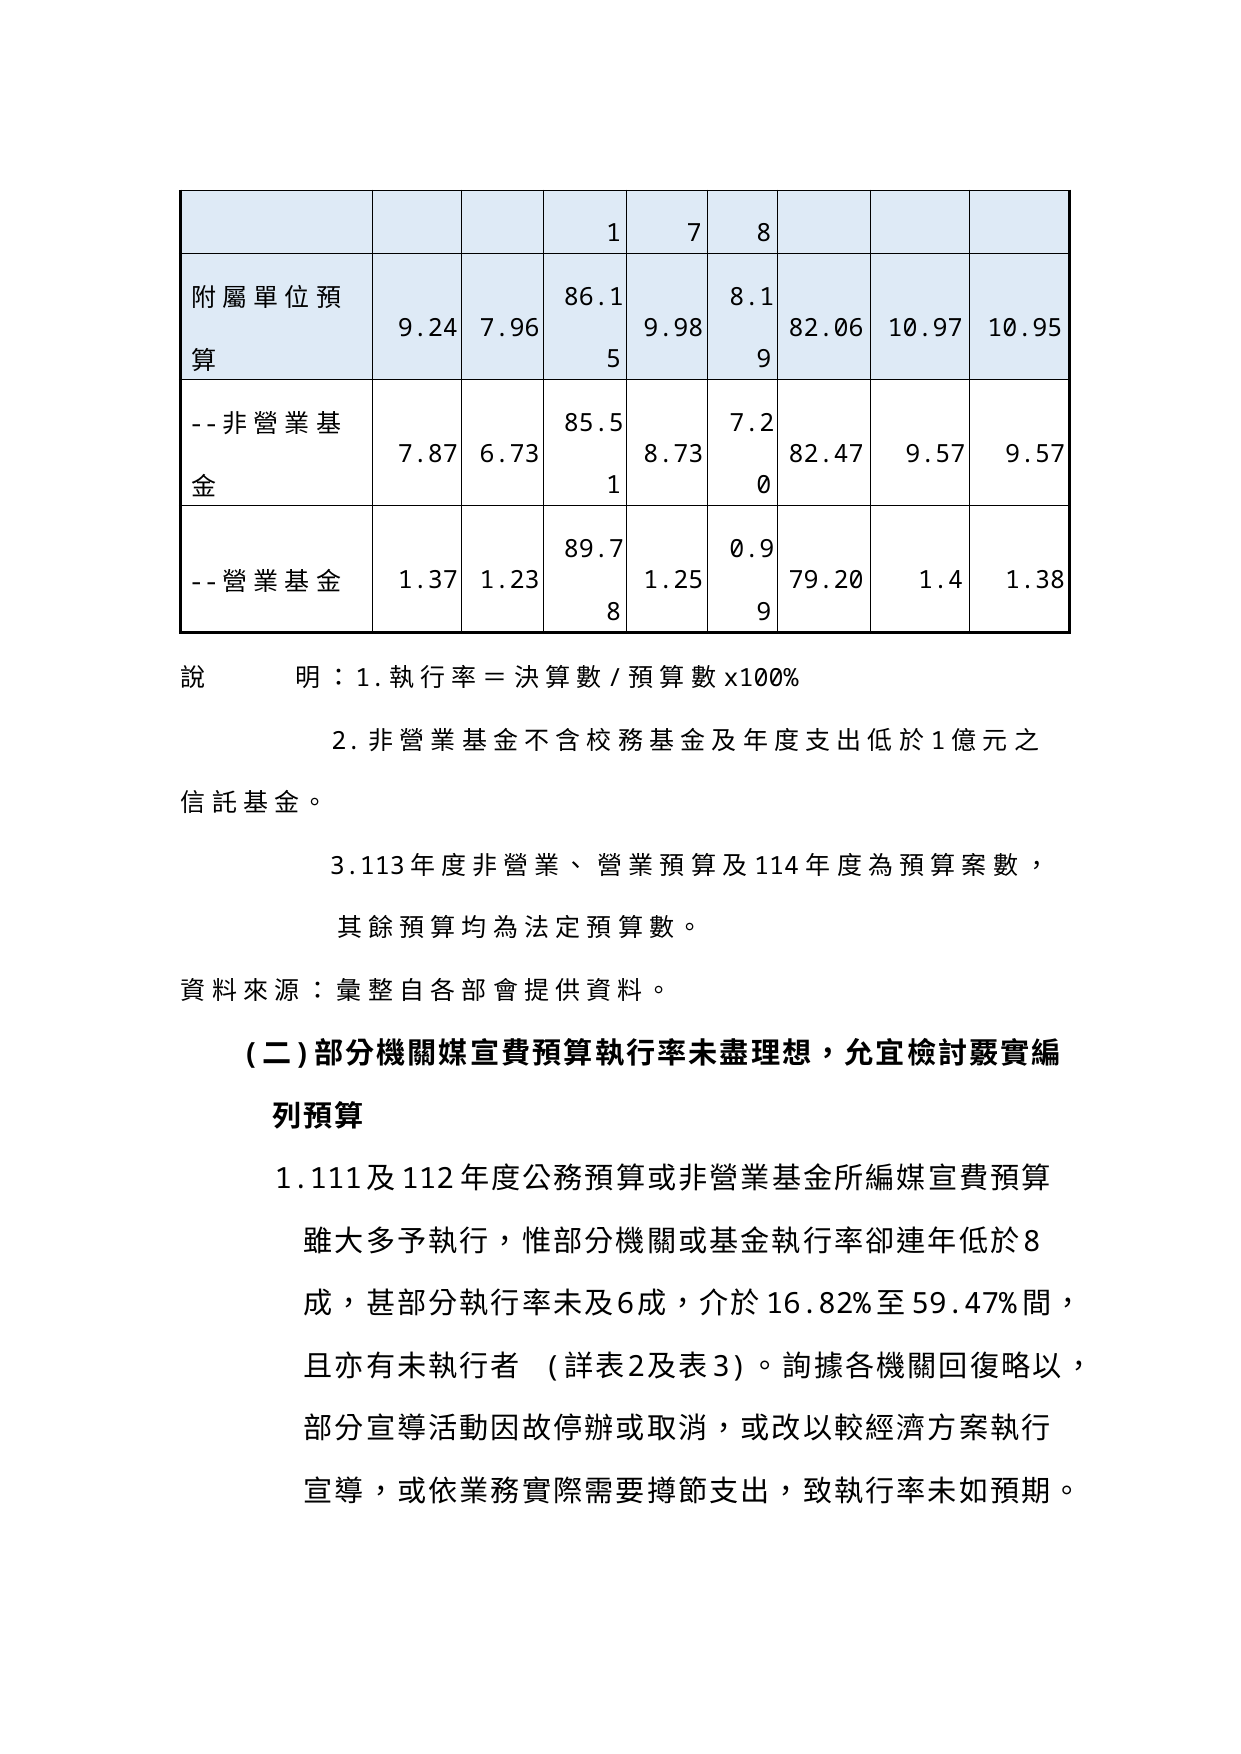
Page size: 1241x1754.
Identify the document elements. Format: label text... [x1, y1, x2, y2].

table_cell 79.20 [778, 506, 870, 631]
table_cell 1.38 [970, 506, 1068, 631]
table_cell 1.25 [627, 506, 707, 631]
table_cell 89.78 [544, 506, 626, 631]
table_cell [778, 191, 870, 253]
table_cell 9.57 [970, 380, 1068, 505]
table_cell 附屬單位預算 [182, 254, 372, 379]
table_cell 10.97 [871, 254, 969, 379]
table_cell 10.95 [970, 254, 1068, 379]
table_cell 8.19 [708, 254, 777, 379]
text 2.非營業基金不含校務基金及年度支出低於1億元之信託基金。 [177, 697, 1063, 822]
text 資料來源：彙整自各部會提供資料。 [177, 947, 1063, 1009]
table_cell 0.99 [708, 506, 777, 631]
table_cell 82.47 [778, 380, 870, 505]
table_cell 9.24 [373, 254, 461, 379]
table_cell 1.4 [871, 506, 969, 631]
table_cell 1.37 [373, 506, 461, 631]
table_cell 7.87 [373, 380, 461, 505]
text 3.113年度非營業、營業預算及114年度為預算案數，其餘預算均為法定預算數。 [177, 822, 1063, 947]
table_cell 7 [627, 191, 707, 253]
table_cell 9.98 [627, 254, 707, 379]
table_cell 9.57 [871, 380, 969, 505]
text (二)部分機關媒宣費預算執行率未盡理想，允宜檢討覈實編列預算 [236, 1009, 1063, 1134]
text 說 明：1.執行率＝決算數/預算數x100% [177, 634, 1063, 697]
table_cell 8.73 [627, 380, 707, 505]
table_cell 1.23 [462, 506, 543, 631]
table_cell 8 [708, 191, 777, 253]
table_cell 7.96 [462, 254, 543, 379]
table_cell [182, 191, 372, 253]
table_cell 6.73 [462, 380, 543, 505]
table_cell 85.51 [544, 380, 626, 505]
table_cell 7.20 [708, 380, 777, 505]
table_cell 1 [544, 191, 626, 253]
text 1.111及112年度公務預算或非營業基金所編媒宣費預算雖大多予執行，惟部分機關或基金執行率卻連年低於8成，甚部分執行率未及6成，介於16.82%至59.47%間，且亦有未執行者 (詳表2及表3)。詢據各機關回復略以，部分宣導活動因故停辦或取消，或改以較經濟方案執行宣導，或依業務實際需要撙節支出，致執行率未如預期。然經核部分機關媒宣費預算執行率連年偏低，媒宣費預算卻未明顯減編甚或增編，有待審酌執行實績覈實編列，如：交通部公路局111及112年度媒宣費執行率各為7成餘及4成餘，媒宣費預算卻由111年度之1,079萬元，逐年遞增至114年度之3,028萬5千元；中研院111及112年度媒宣費執行率各為6成餘及5成餘，媒宣費預算由111年度之275萬餘元，逐年遞增至114年度之745萬元；經濟部商業署111及112年度媒宣費執行率僅6成餘，媒宣費預算由111年度之229萬餘元，逐年遞增至114年度之689萬餘元。 [266, 1134, 1063, 1509]
table_cell 86.15 [544, 254, 626, 379]
table_cell [970, 191, 1068, 253]
table_cell --營業基金 [182, 506, 372, 631]
table_cell [871, 191, 969, 253]
table_cell [373, 191, 461, 253]
table_cell --非營業基金 [182, 380, 372, 505]
table_cell [462, 191, 543, 253]
table_cell 82.06 [778, 254, 870, 379]
